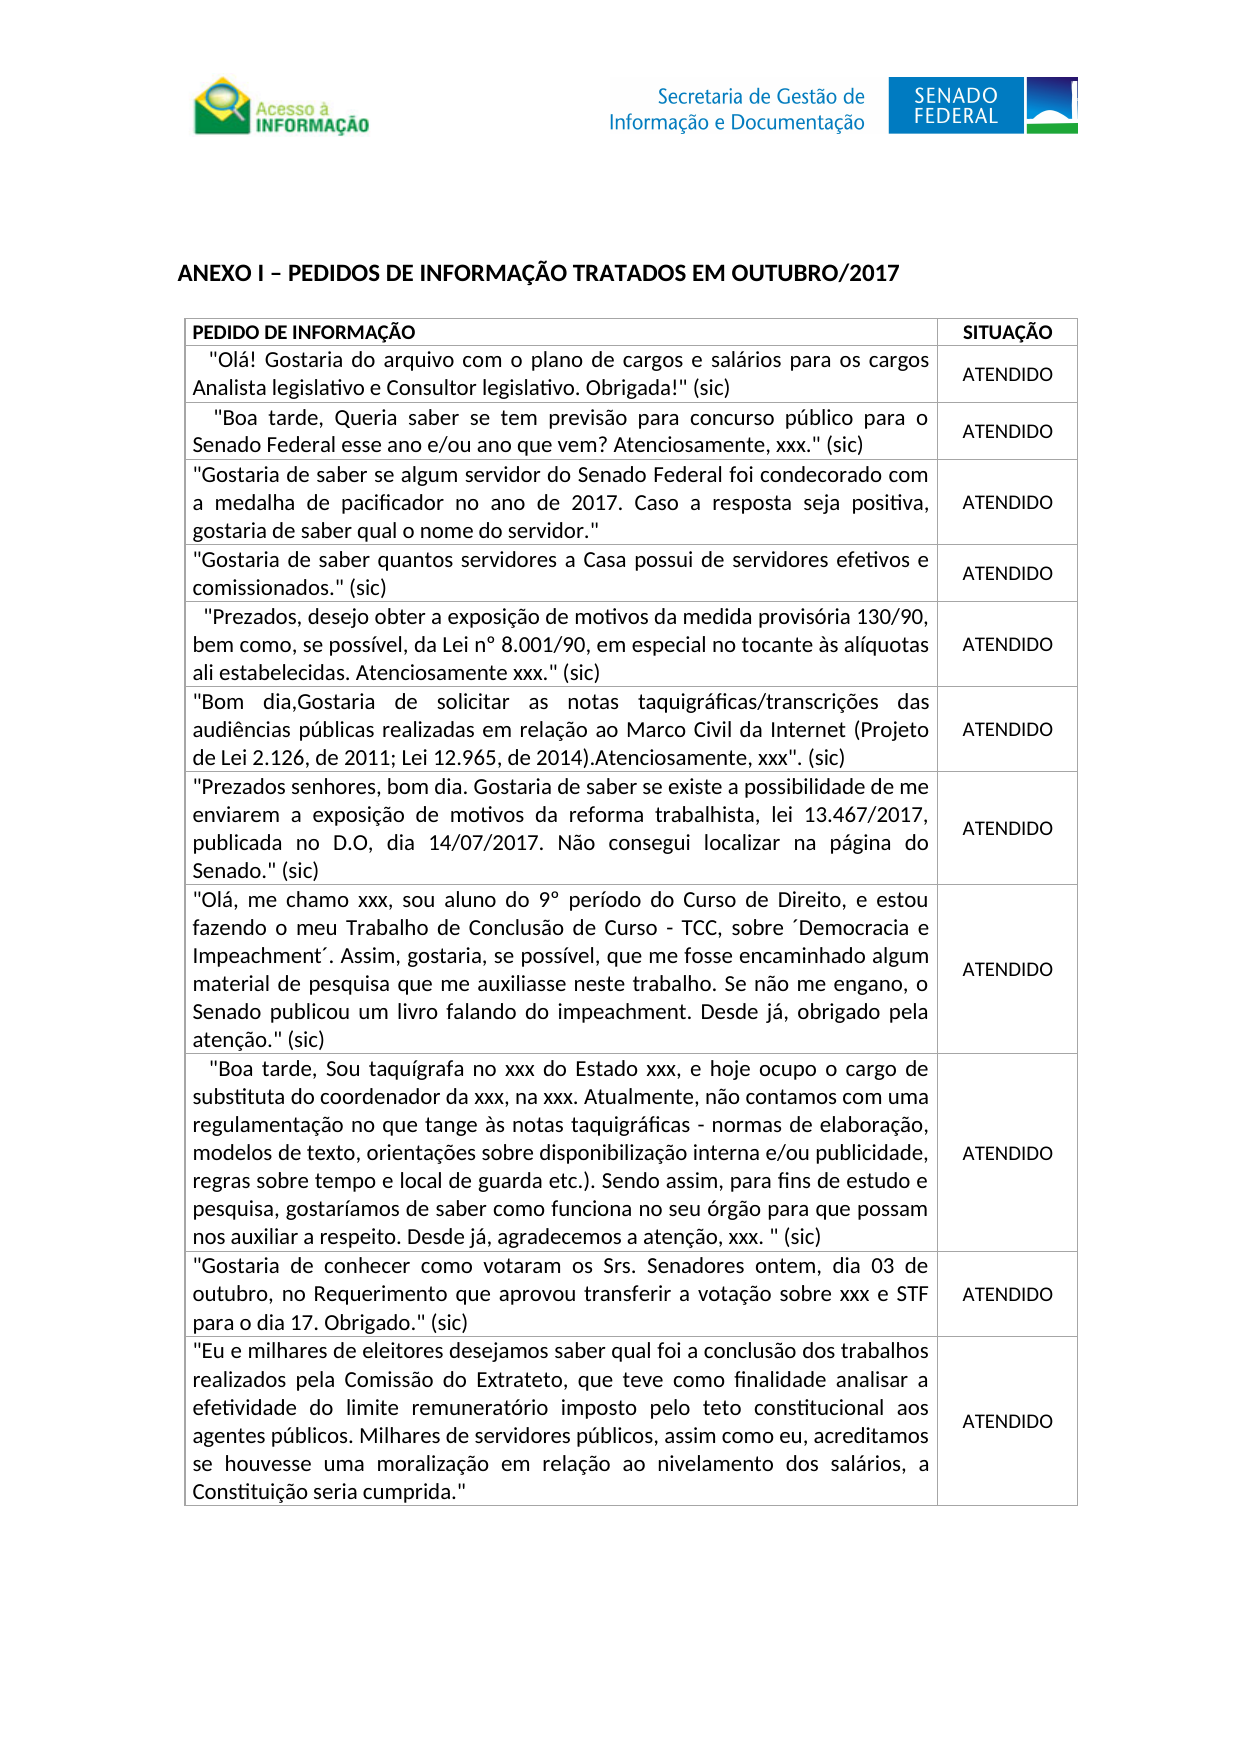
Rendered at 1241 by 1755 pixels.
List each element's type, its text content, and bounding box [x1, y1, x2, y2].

table_cell "Eu e milhares de eleitores desejamos saber qual foi a conclusão dos trabalhos realizados pela Comissão do Extrateto, que teve como finalidade analisar a efetividade do limite remuneratório imposto pelo teto constitucional aos agentes públicos. Milhares de servidores públicos, assim como eu, acreditamos se houvesse uma moralização em relação ao nivelamento dos salários, a Constituição seria cumprida." [186, 1337, 937, 1505]
table_cell "Gostaria de saber se algum servidor do Senado Federal foi condecorado com a medalha de pacificador no ano de 2017. Caso a resposta seja positiva, gostaria de saber qual o nome do servidor." [186, 460, 937, 544]
table_cell "Gostaria de saber quantos servidores a Casa possui de servidores efetivos e comissionados." (sic) [186, 545, 937, 601]
table_cell "Olá! Gostaria do arquivo com o plano de cargos e salários para os cargos Analista legislativo e Consultor legislativo. Obrigada!" (sic) [186, 346, 937, 402]
table_cell ATENDIDO [938, 687, 1077, 771]
table_cell ATENDIDO [938, 772, 1077, 884]
table_cell "Boa tarde, Sou taquígrafa no xxx do Estado xxx, e hoje ocupo o cargo de substituta do coordenador da xxx, na xxx. Atualmente, não contamos com uma regulamentação no que tange às notas taquigráficas - normas de elaboração, modelos de texto, orientações sobre disponibilização interna e/ou publicidade, regras sobre tempo e local de guarda etc.). Sendo assim, para fins de estudo e pesquisa, gostaríamos de saber como funciona no seu órgão para que possam nos auxiliar a respeito. Desde já, agradecemos a atenção, xxx. " (sic) [186, 1054, 937, 1251]
text ANEXO I – PEDIDOS DE INFORMAÇÃO TRATADOS EM OUTUBRO/2017 [177, 257, 1063, 287]
table_cell "Gostaria de conhecer como votaram os Srs. Senadores ontem, dia 03 de outubro, no Requerimento que aprovou transferir a votação sobre xxx e STF para o dia 17. Obrigado." (sic) [186, 1252, 937, 1336]
table_cell "Boa tarde, Queria saber se tem previsão para concurso público para o Senado Federal esse ano e/ou ano que vem? Atenciosamente, xxx." (sic) [186, 403, 937, 459]
table_cell ATENDIDO [938, 460, 1077, 544]
table_cell "Prezados, desejo obter a exposição de motivos da medida provisória 130/90, bem como, se possível, da Lei nº 8.001/90, em especial no tocante às alíquotas ali estabelecidas. Atenciosamente xxx." (sic) [186, 602, 937, 686]
table_cell ATENDIDO [938, 403, 1077, 459]
table_header SITUAÇÃO [938, 319, 1077, 344]
table_cell ATENDIDO [938, 545, 1077, 601]
table_cell "Prezados senhores, bom dia. Gostaria de saber se existe a possibilidade de me enviarem a exposição de motivos da reforma trabalhista, lei 13.467/2017, publicada no D.O, dia 14/07/2017. Não consegui localizar na página do Senado." (sic) [186, 772, 937, 884]
table_cell ATENDIDO [938, 602, 1077, 686]
table_cell ATENDIDO [938, 1054, 1077, 1251]
table_cell ATENDIDO [938, 1252, 1077, 1336]
table_cell "Bom dia,Gostaria de solicitar as notas taquigráficas/transcrições das audiências públicas realizadas em relação ao Marco Civil da Internet (Projeto de Lei 2.126, de 2011; Lei 12.965, de 2014).Atenciosamente, xxx". (sic) [186, 687, 937, 771]
table_cell ATENDIDO [938, 885, 1077, 1053]
table_cell ATENDIDO [938, 1337, 1077, 1505]
table_cell "Olá, me chamo xxx, sou aluno do 9º período do Curso de Direito, e estou fazendo o meu Trabalho de Conclusão de Curso - TCC, sobre ´Democracia e Impeachment´. Assim, gostaria, se possível, que me fosse encaminhado algum material de pesquisa que me auxiliasse neste trabalho. Se não me engano, o Senado publicou um livro falando do impeachment. Desde já, obrigado pela atenção." (sic) [186, 885, 937, 1053]
table_header PEDIDO DE INFORMAÇÃO [186, 319, 937, 344]
table_cell ATENDIDO [938, 346, 1077, 402]
